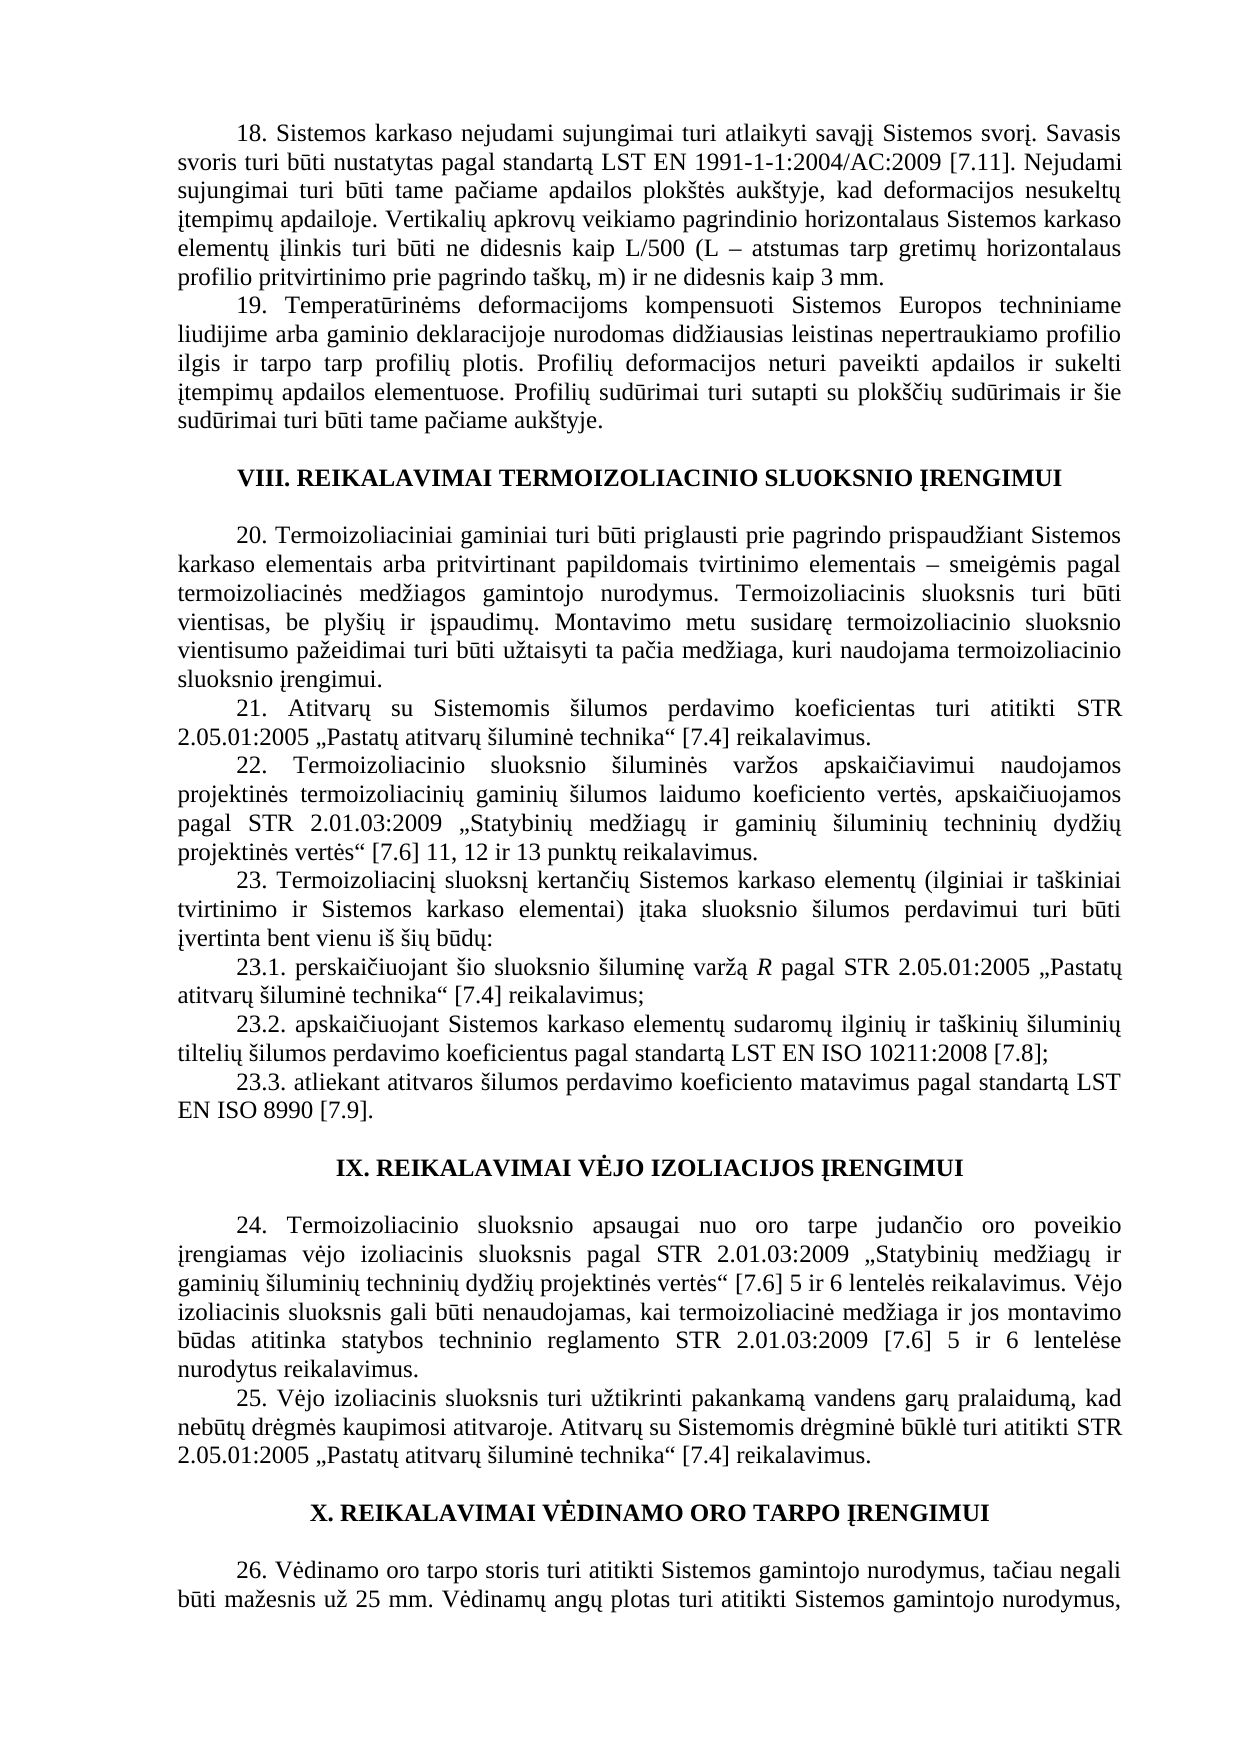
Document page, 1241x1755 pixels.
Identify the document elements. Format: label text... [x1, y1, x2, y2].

text 19. Temperatūrinėms deformacijoms kompensuoti Sistemos Europos techniniame liudijime arba gaminio deklaracijoje nurodomas didžiausias leistinas nepertraukiamo profilio ilgis ir tarpo tarp profilių plotis. Profilių deformacijos neturi paveikti apdailos ir sukelti įtempimų apdailos elementuose. Profilių sudūrimai turi sutapti su plokščių sudūrimais ir šie sudūrimai turi būti tame pačiame aukštyje. [177, 291, 1122, 434]
text 20. Termoizoliaciniai gaminiai turi būti priglausti prie pagrindo prispaudžiant Sistemos karkaso elementais arba pritvirtinant papildomais tvirtinimo elementais – smeigėmis pagal termoizoliacinės medžiagos gamintojo nurodymus. Termoizoliacinis sluoksnis turi būti vientisas, be plyšių ir įspaudimų. Montavimo metu susidarę termoizoliacinio sluoksnio vientisumo pažeidimai turi būti užtaisyti ta pačia medžiaga, kuri naudojama termoizoliacinio sluoksnio įrengimui. [177, 521, 1122, 693]
text 25. Vėjo izoliacinis sluoksnis turi užtikrinti pakankamą vandens garų pralaidumą, kad nebūtų drėgmės kaupimosi atitvaroje. Atitvarų su Sistemomis drėgminė būklė turi atitikti STR 2.05.01:2005 „Pastatų atitvarų šiluminė technika“ [7.4] reikalavimus. [177, 1383, 1122, 1469]
text 18. Sistemos karkaso nejudami sujungimai turi atlaikyti savąjį Sistemos svorį. Savasis svoris turi būti nustatytas pagal standartą LST EN 1991-1-1:2004/AC:2009 [7.11]. Nejudami sujungimai turi būti tame pačiame apdailos plokštės aukštyje, kad deformacijos nesukeltų įtempimų apdailoje. Vertikalių apkrovų veikiamo pagrindinio horizontalaus Sistemos karkaso elementų įlinkis turi būti ne didesnis kaip L/500 (L – atstumas tarp gretimų horizontalaus profilio pritvirtinimo prie pagrindo taškų, m) ir ne didesnis kaip 3 mm. [177, 118, 1122, 291]
text 23.2. apskaičiuojant Sistemos karkaso elementų sudaromų ilginių ir taškinių šiluminių tiltelių šilumos perdavimo koeficientus pagal standartą LST EN ISO 10211:2008 [7.8]; [177, 1009, 1122, 1067]
text 26. Vėdinamo oro tarpo storis turi atitikti Sistemos gamintojo nurodymus, tačiau negali būti mažesnis už 25 mm. Vėdinamų angų plotas turi atitikti Sistemos gamintojo nurodymus, [177, 1556, 1122, 1613]
text 21. Atitvarų su Sistemomis šilumos perdavimo koeficientas turi atitikti STR 2.05.01:2005 „Pastatų atitvarų šiluminė technika“ [7.4] reikalavimus. [177, 693, 1122, 751]
text 23.3. atliekant atitvaros šilumos perdavimo koeficiento matavimus pagal standartą LST EN ISO 8990 [7.9]. [177, 1067, 1122, 1124]
text X. REIKALAVIMAI VĖDINAMO ORO TARPO ĮRENGIMUI [177, 1498, 1122, 1527]
text VIII. REIKALAVIMAI TERMOIZOLIACINIO SLUOKSNIO ĮRENGIMUI [177, 463, 1122, 492]
text 23. Termoizoliacinį sluoksnį kertančių Sistemos karkaso elementų (ilginiai ir taškiniai tvirtinimo ir Sistemos karkaso elementai) įtaka sluoksnio šilumos perdavimui turi būti įvertinta bent vienu iš šių būdų: [177, 866, 1122, 952]
text 23.1. perskaičiuojant šio sluoksnio šiluminę varžą R pagal STR 2.05.01:2005 „Pastatų atitvarų šiluminė technika“ [7.4] reikalavimus; [177, 952, 1122, 1009]
text 24. Termoizoliacinio sluoksnio apsaugai nuo oro tarpe judančio oro poveikio įrengiamas vėjo izoliacinis sluoksnis pagal STR 2.01.03:2009 „Statybinių medžiagų ir gaminių šiluminių techninių dydžių projektinės vertės“ [7.6] 5 ir 6 lentelės reikalavimus. Vėjo izoliacinis sluoksnis gali būti nenaudojamas, kai termoizoliacinė medžiaga ir jos montavimo būdas atitinka statybos techninio reglamento STR 2.01.03:2009 [7.6] 5 ir 6 lentelėse nurodytus reikalavimus. [177, 1211, 1122, 1383]
text IX. REIKALAVIMAI VĖJO IZOLIACIJOS ĮRENGIMUI [177, 1153, 1122, 1182]
text 22. Termoizoliacinio sluoksnio šiluminės varžos apskaičiavimui naudojamos projektinės termoizoliacinių gaminių šilumos laidumo koeficiento vertės, apskaičiuojamos pagal STR 2.01.03:2009 „Statybinių medžiagų ir gaminių šiluminių techninių dydžių projektinės vertės“ [7.6] 11, 12 ir 13 punktų reikalavimus. [177, 751, 1122, 866]
